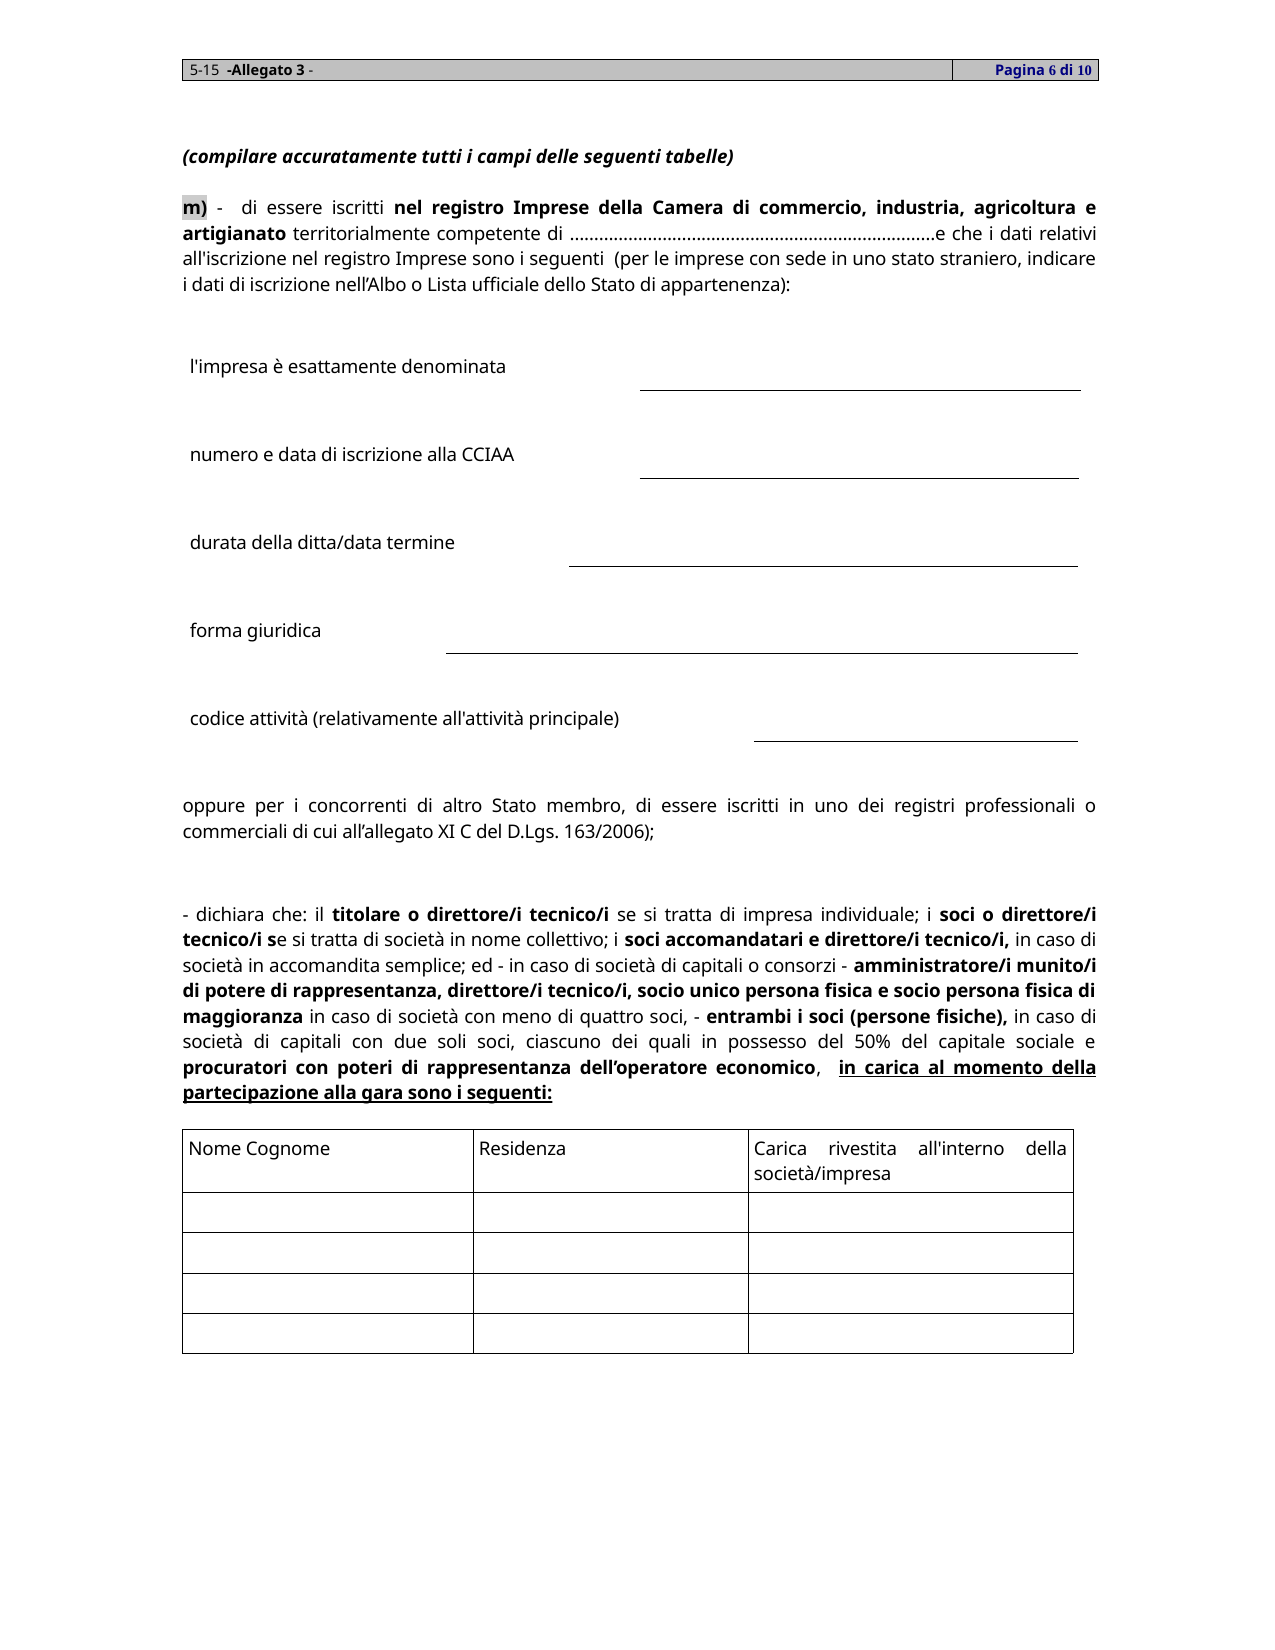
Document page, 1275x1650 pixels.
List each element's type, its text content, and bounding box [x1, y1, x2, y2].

table_cell [474, 1274, 748, 1313]
table_cell [474, 1314, 748, 1353]
table_header [640, 431, 1079, 478]
table_header codice attività (relativamente all'attività principale) [182, 695, 754, 741]
table_header l'impresa è esattamente denominata [182, 343, 640, 390]
table_header Residenza [474, 1130, 748, 1192]
table_header [446, 607, 1078, 653]
table_header Nome Cognome [183, 1130, 473, 1192]
table_cell [749, 1193, 1073, 1232]
table_header numero e data di iscrizione alla CCIAA [182, 431, 639, 478]
text m) - di essere iscritti nel registro Imprese della Camera di commercio, industria, agricoltura e artigianato territorialmente competente di …………………………………………………………………e che i dati relativi all'iscrizione nel registro Imprese sono i seguenti (per le imprese con sede in uno stato straniero, indicare i dati di iscrizione nell’Albo o Lista ufficiale dello Stato di appartenenza): [182, 195, 1097, 297]
table_header [640, 343, 1081, 390]
table_header [569, 519, 1078, 566]
table_header Carica rivestita all'interno della società/impresa [749, 1130, 1073, 1192]
table_header durata della ditta/data termine [182, 519, 569, 566]
table_cell [474, 1233, 748, 1272]
text - dichiara che: il titolare o direttore/i tecnico/i se si tratta di impresa individuale; i soci o direttore/i tecnico/i se si tratta di società in nome collettivo; i soci accomandatari e direttore/i tecnico/i, in caso di società in accomandita semplice; ed - in caso di società di capitali o consorzi - amministratore/i munito/i di potere di rappresentanza, direttore/i tecnico/i, socio unico persona fisica e socio persona fisica di maggioranza in caso di società con meno di quattro soci, - entrambi i soci (persone fisiche), in caso di società di capitali con due soli soci, ciascuno dei quali in possesso del 50% del capitale sociale e procuratori con poteri di rappresentanza dell’operatore economico, in carica al momento della partecipazione alla gara sono i seguenti: [182, 901, 1097, 1105]
table_cell [749, 1314, 1073, 1353]
text (compilare accuratamente tutti i campi delle seguenti tabelle) [182, 144, 1097, 169]
table_header forma giuridica [182, 607, 446, 653]
table_cell [183, 1233, 473, 1272]
text oppure per i concorrenti di altro Stato membro, di essere iscritti in uno dei registri professionali o commerciali di cui all’allegato XI C del D.Lgs. 163/2006); [182, 793, 1097, 844]
table_cell [749, 1233, 1073, 1272]
table_cell [183, 1193, 473, 1232]
table_cell [749, 1274, 1073, 1313]
table_cell [474, 1193, 748, 1232]
table_header [754, 695, 1078, 741]
table_cell [183, 1314, 473, 1353]
table_cell [183, 1274, 473, 1313]
